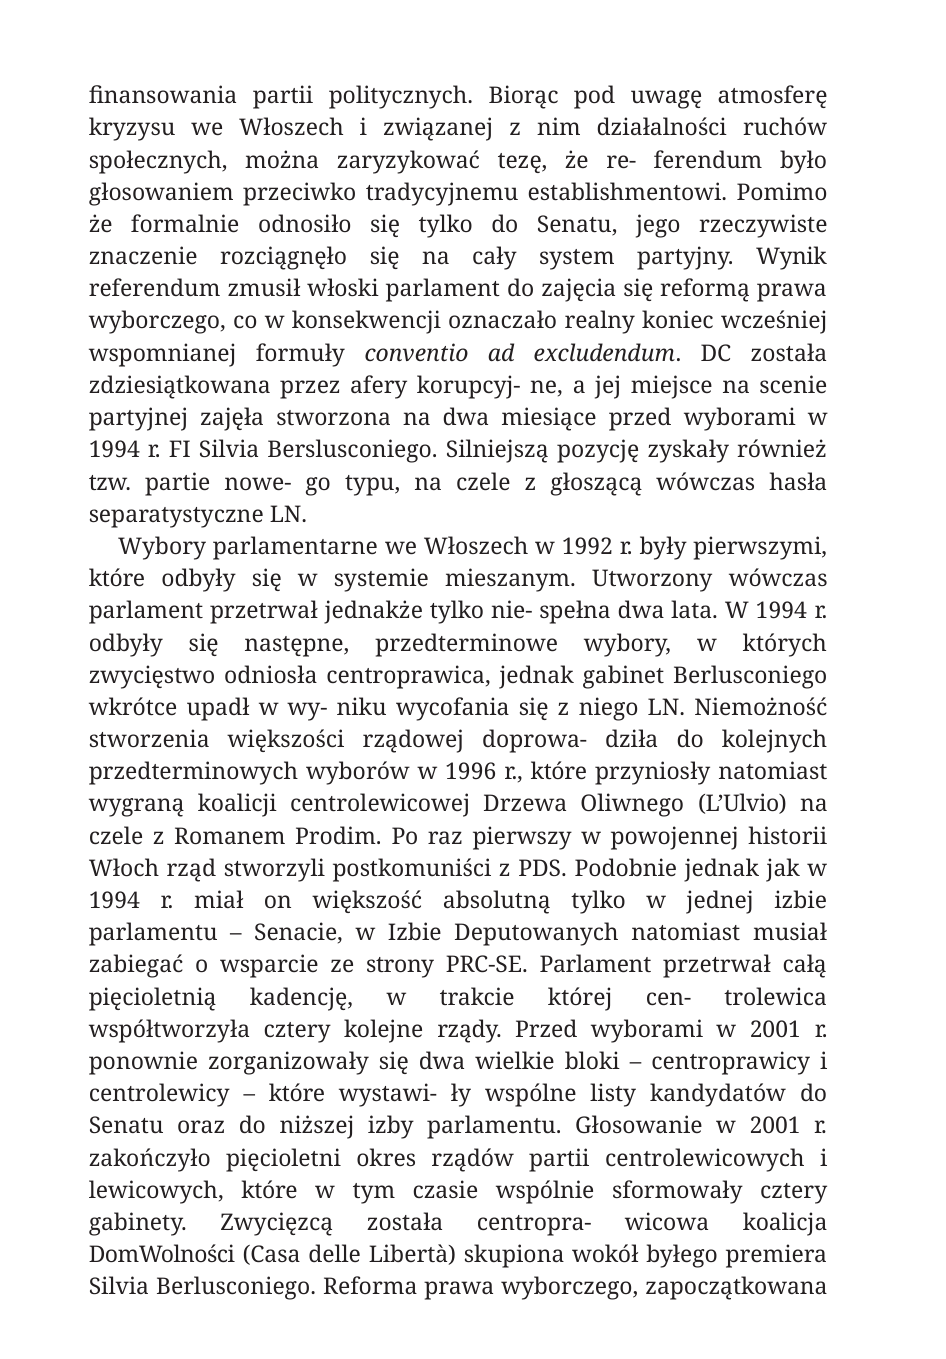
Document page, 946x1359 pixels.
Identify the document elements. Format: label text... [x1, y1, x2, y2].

text finansowania partii politycznych. Biorąc pod uwagę atmosferę kryzysu we Włoszech i związanej z nim działalności ruchów społecznych, można zaryzykować tezę, że re- ferendum było głosowaniem przeciwko tradycyjnemu establishmentowi. Pomimo że formalnie odnosiło się tylko do Senatu, jego rzeczywiste znaczenie rozciągnęło się na cały system partyjny. Wynik referendum zmusił włoski parlament do zajęcia się reformą prawa wyborczego, co w konsekwencji oznaczało realny koniec wcześniej wspomnianej formuły conventio ad excludendum. DC została zdziesiątkowana przez afery korupcyj- ne, a jej miejsce na scenie partyjnej zajęła stworzona na dwa miesiące przed wyborami w 1994 r. FI Silvia Berslusconiego. Silniejszą pozycję zyskały również tzw. partie nowe- go typu, na czele z głoszącą wówczas hasła separatystyczne LN. [88, 79, 827, 529]
text Wybory parlamentarne we Włoszech w 1992 r. były pierwszymi, które odbyły się w systemie mieszanym. Utworzony wówczas parlament przetrwał jednakże tylko nie- spełna dwa lata. W 1994 r. odbyły się następne, przedterminowe wybory, w których zwycięstwo odniosła centroprawica, jednak gabinet Berlusconiego wkrótce upadł w wy- niku wycofania się z niego LN. Niemożność stworzenia większości rządowej doprowa- dziła do kolejnych przedterminowych wyborów w 1996 r., które przyniosły natomiast wygraną koalicji centrolewicowej Drzewa Oliwnego (L’Ulvio) na czele z Romanem Prodim. Po raz pierwszy w powojennej historii Włoch rząd stworzyli postkomuniści z PDS. Podobnie jednak jak w 1994 r. miał on większość absolutną tylko w jednej izbie parlamentu – Senacie, w Izbie Deputowanych natomiast musiał zabiegać o wsparcie ze strony PRC-SE. Parlament przetrwał całą pięcioletnią kadencję, w trakcie której cen- trolewica współtworzyła cztery kolejne rządy. Przed wyborami w 2001 r. ponownie zorganizowały się dwa wielkie bloki – centroprawicy i centrolewicy – które wystawi- ły wspólne listy kandydatów do Senatu oraz do niższej izby parlamentu. Głosowanie w 2001 r. zakończyło pięcioletni okres rządów partii centrolewicowych i lewicowych, które w tym czasie wspólnie sformowały cztery gabinety. Zwycięzcą została centropra- wicowa koalicja DomWolności (Casa delle Libertà) skupiona wokół byłego premiera Silvia Berlusconiego. Reforma prawa wyborczego, zapoczątkowana [88, 530, 827, 1301]
